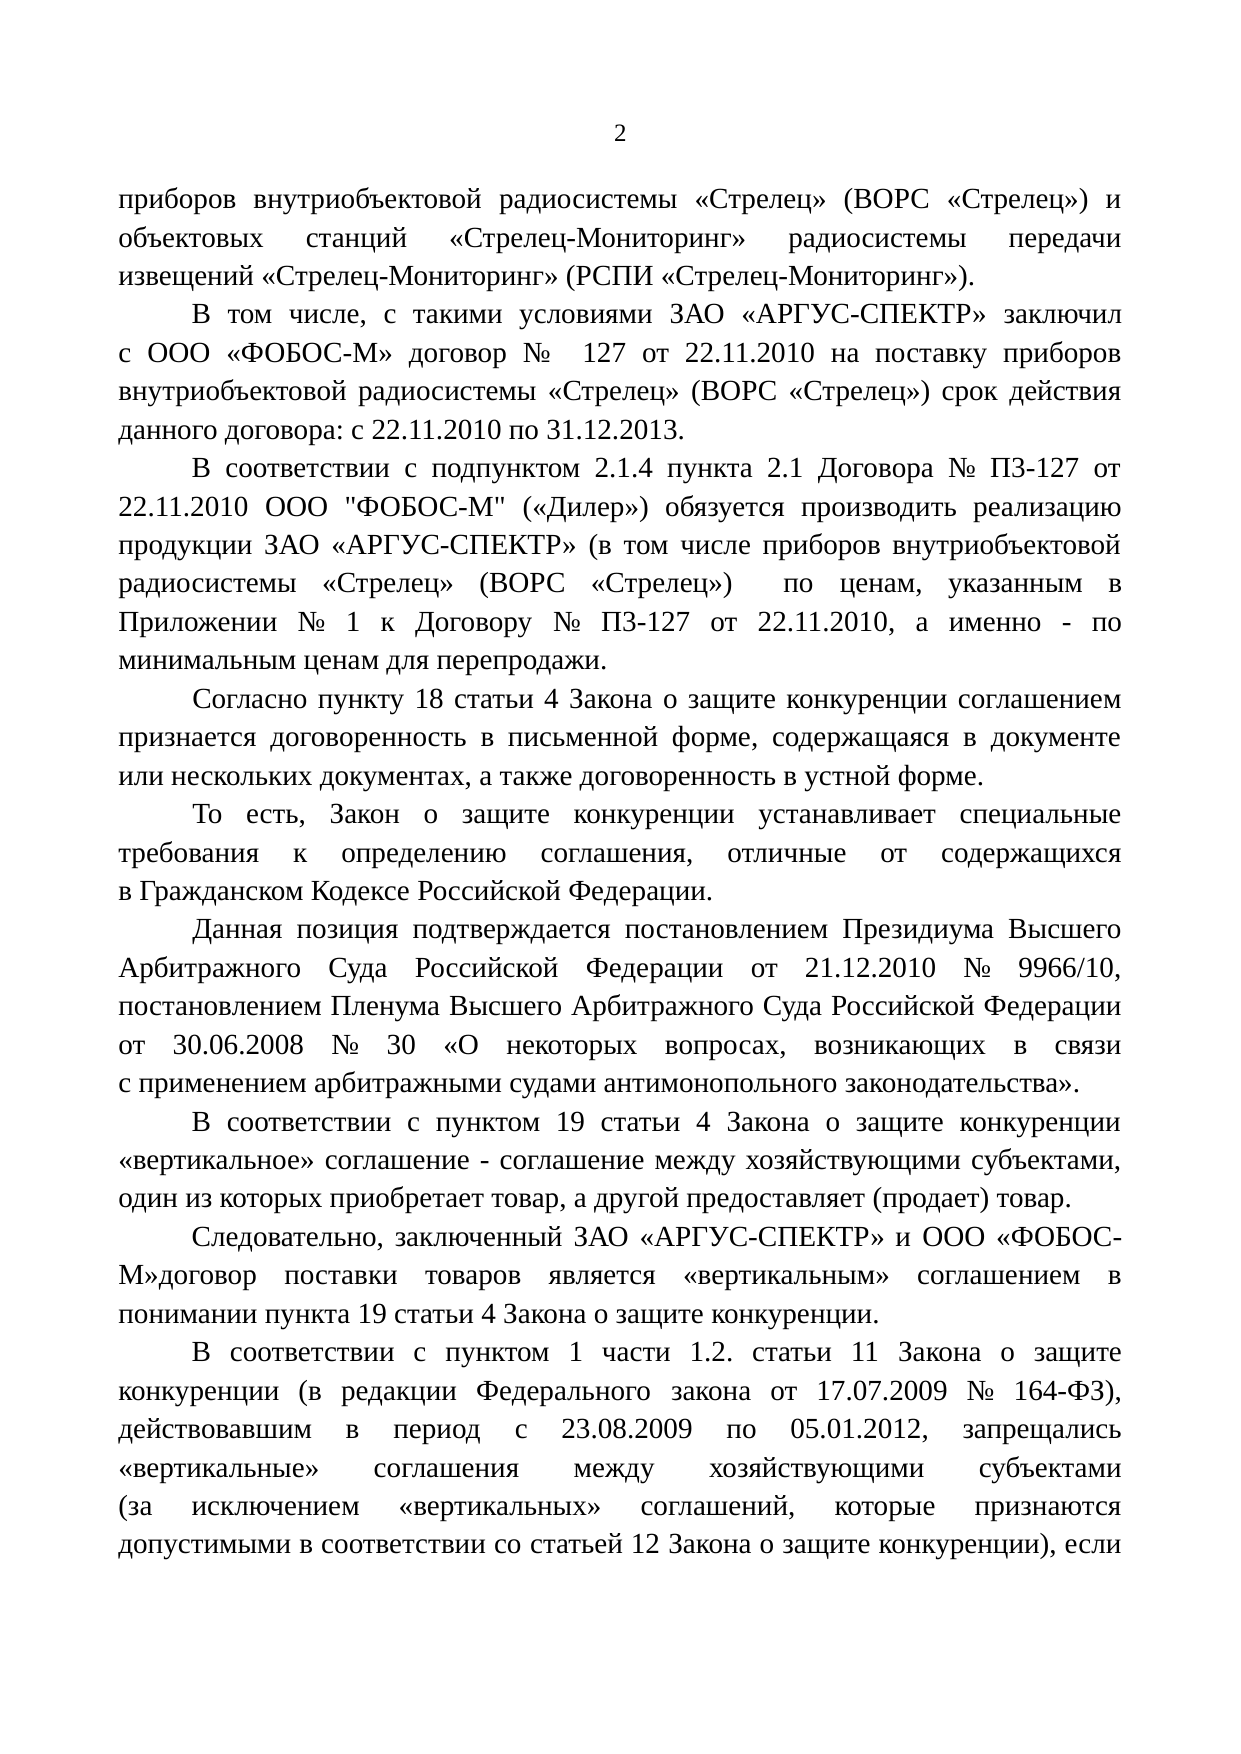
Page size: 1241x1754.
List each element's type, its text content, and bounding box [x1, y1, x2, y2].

text Данная позиция подтверждается постановлением Президиума Высшего Арбитражного Суда Российской Федерации от 21.12.2010 № 9966/10, постановлением Пленума Высшего Арбитражного Суда Российской Федерации от 30.06.2008 № 30 «О некоторых вопросах, возникающих в связи с применением арбитражными судами антимонопольного законодательства». [118, 907, 1122, 1099]
text Следовательно, заключенный ЗАО «АРГУС-СПЕКТР» и ООО «ФОБОС-М»договор поставки товаров является «вертикальным» соглашением в понимании пункта 19 статьи 4 Закона о защите конкуренции. [118, 1214, 1122, 1329]
text В соответствии с пунктом 1 части 1.2. статьи 11 Закона о защите конкуренции (в редакции Федерального закона от 17.07.2009 № 164-ФЗ), действовавшим в период с 23.08.2009 по 05.01.2012, запрещались «вертикальные» соглашения между хозяйствующими субъектами (за исключением «вертикальных» соглашений, которые признаются допустимыми в соответствии со статьей 12 Закона о защите конкуренции), если [118, 1329, 1122, 1560]
text В соответствии с пунктом 19 статьи 4 Закона о защите конкуренции «вертикальное» соглашение - соглашение между хозяйствующими субъектами, один из которых приобретает товар, а другой предоставляет (продает) товар. [118, 1099, 1122, 1214]
text В том числе, с такими условиями ЗАО «АРГУС-СПЕКТР» заключил с ООО «ФОБОС-М» договор № 127 от 22.11.2010 на поставку приборов внутриобъектовой радиосистемы «Стрелец» (ВОРС «Стрелец») срок действия данного договора: с 22.11.2010 по 31.12.2013. [118, 292, 1122, 445]
text приборов внутриобъектовой радиосистемы «Стрелец» (ВОРС «Стрелец») и объектовых станций «Стрелец-Мониторинг» радиосистемы передачи извещений «Стрелец-Мониторинг» (РСПИ «Стрелец-Мониторинг»). [118, 176, 1122, 292]
text В соответствии с подпунктом 2.1.4 пункта 2.1 Договора № П3-127 от 22.11.2010 ООО "ФОБОС-М" («Дилер») обязуется производить реализацию продукции ЗАО «АРГУС-СПЕКТР» (в том числе приборов внутриобъектовой радиосистемы «Стрелец» (ВОРС «Стрелец») по ценам, указанным в Приложении № 1 к Договору № П3-127 от 22.11.2010, а именно - по минимальным ценам для перепродажи. [118, 445, 1122, 676]
text Согласно пункту 18 статьи 4 Закона о защите конкуренции соглашением признается договоренность в письменной форме, содержащаяся в документе или нескольких документах, а также договоренность в устной форме. [118, 676, 1122, 791]
text То есть, Закон о защите конкуренции устанавливает специальные требования к определению соглашения, отличные от содержащихся в Гражданском Кодексе Российской Федерации. [118, 791, 1122, 907]
